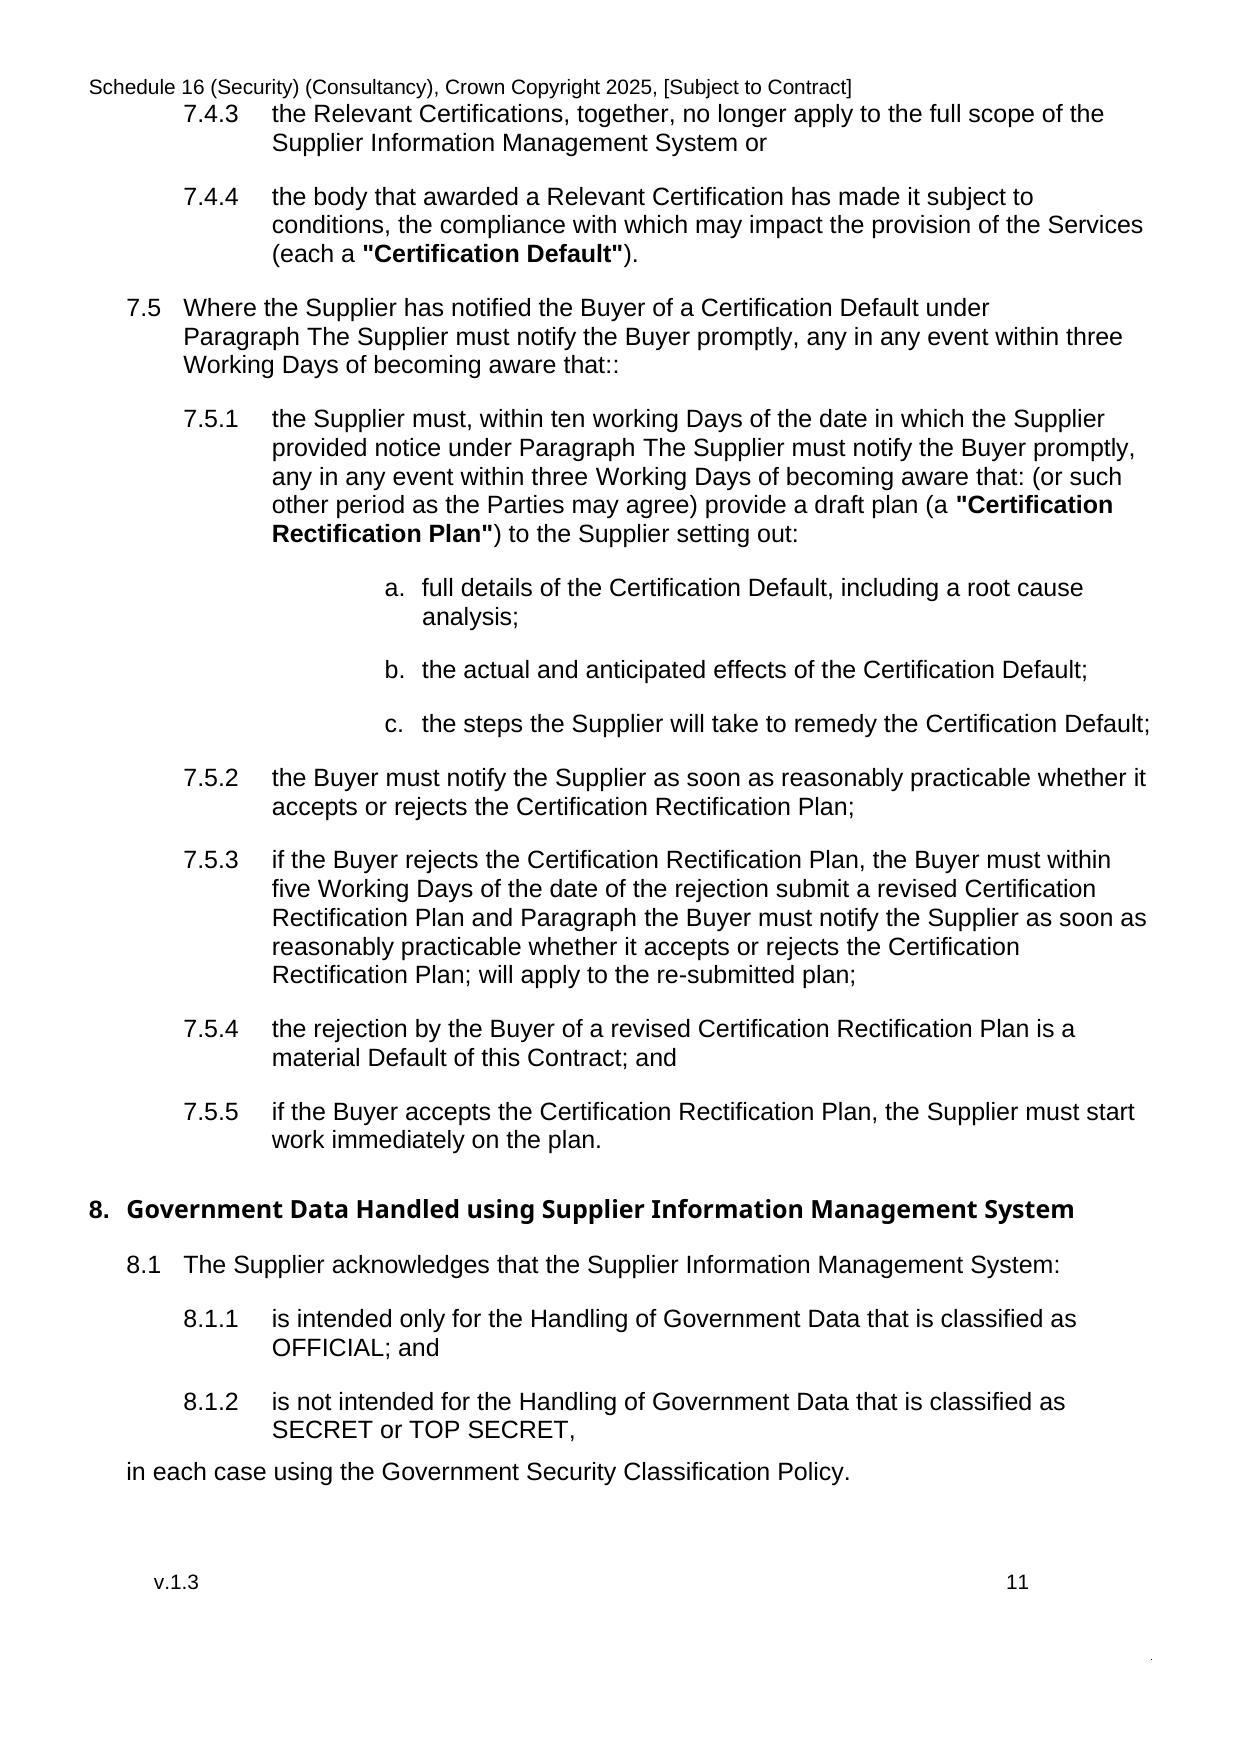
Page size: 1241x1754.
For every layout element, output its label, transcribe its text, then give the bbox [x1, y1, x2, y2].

list is not intended for the Handling of Government Data that is classified as SECRET or TOP SECRET, [183, 1387, 1152, 1444]
text in each case using the Government Security Classification Policy. [126, 1457, 1152, 1486]
list the Buyer must notify the Supplier as soon as reasonably practicable whether it accepts or rejects the Certification Rectification Plan; [183, 763, 1152, 820]
list if the Buyer accepts the Certification Rectification Plan, the Supplier must start work immediately on the plan. [183, 1096, 1152, 1154]
subtitle Government Data Handled using Supplier Information Management System [89, 1191, 1152, 1226]
list the rejection by the Buyer of a revised Certification Rectification Plan is a material Default of this Contract; and [183, 1014, 1152, 1071]
list the body that awarded a Relevant Certification has made it subject to conditions, the compliance with which may impact the provision of the Services (each a "Certification Default"). [183, 181, 1152, 268]
list full details of the Certification Default, including a root cause analysis; [384, 573, 1152, 630]
list if the Buyer rejects the Certification Rectification Plan, the Buyer must within five Working Days of the date of the rejection submit a revised Certification Rectification Plan and Paragraph 7.5.2 will apply to the re-submitted plan; [183, 845, 1152, 989]
list the Relevant Certifications, together, no longer apply to the full scope of the Supplier Information Management System or [183, 99, 1152, 156]
list the steps the Supplier will take to remedy the Certification Default; [384, 709, 1152, 738]
list the actual and anticipated effects of the Certification Default; [384, 655, 1152, 684]
list the Supplier must, within ten working Days of the date in which the Supplier provided notice under Paragraph 7.4 (or such other period as the Parties may agree) provide a draft plan (a "Certification Rectification Plan") to the Supplier setting out: [183, 404, 1152, 548]
list is intended only for the Handling of Government Data that is classified as OFFICIAL; and [183, 1304, 1152, 1362]
list The Supplier acknowledges that the Supplier Information Management System: [126, 1251, 1152, 1279]
list Where the Supplier has notified the Buyer of a Certification Default under Paragraph 7.4: [126, 293, 1152, 379]
